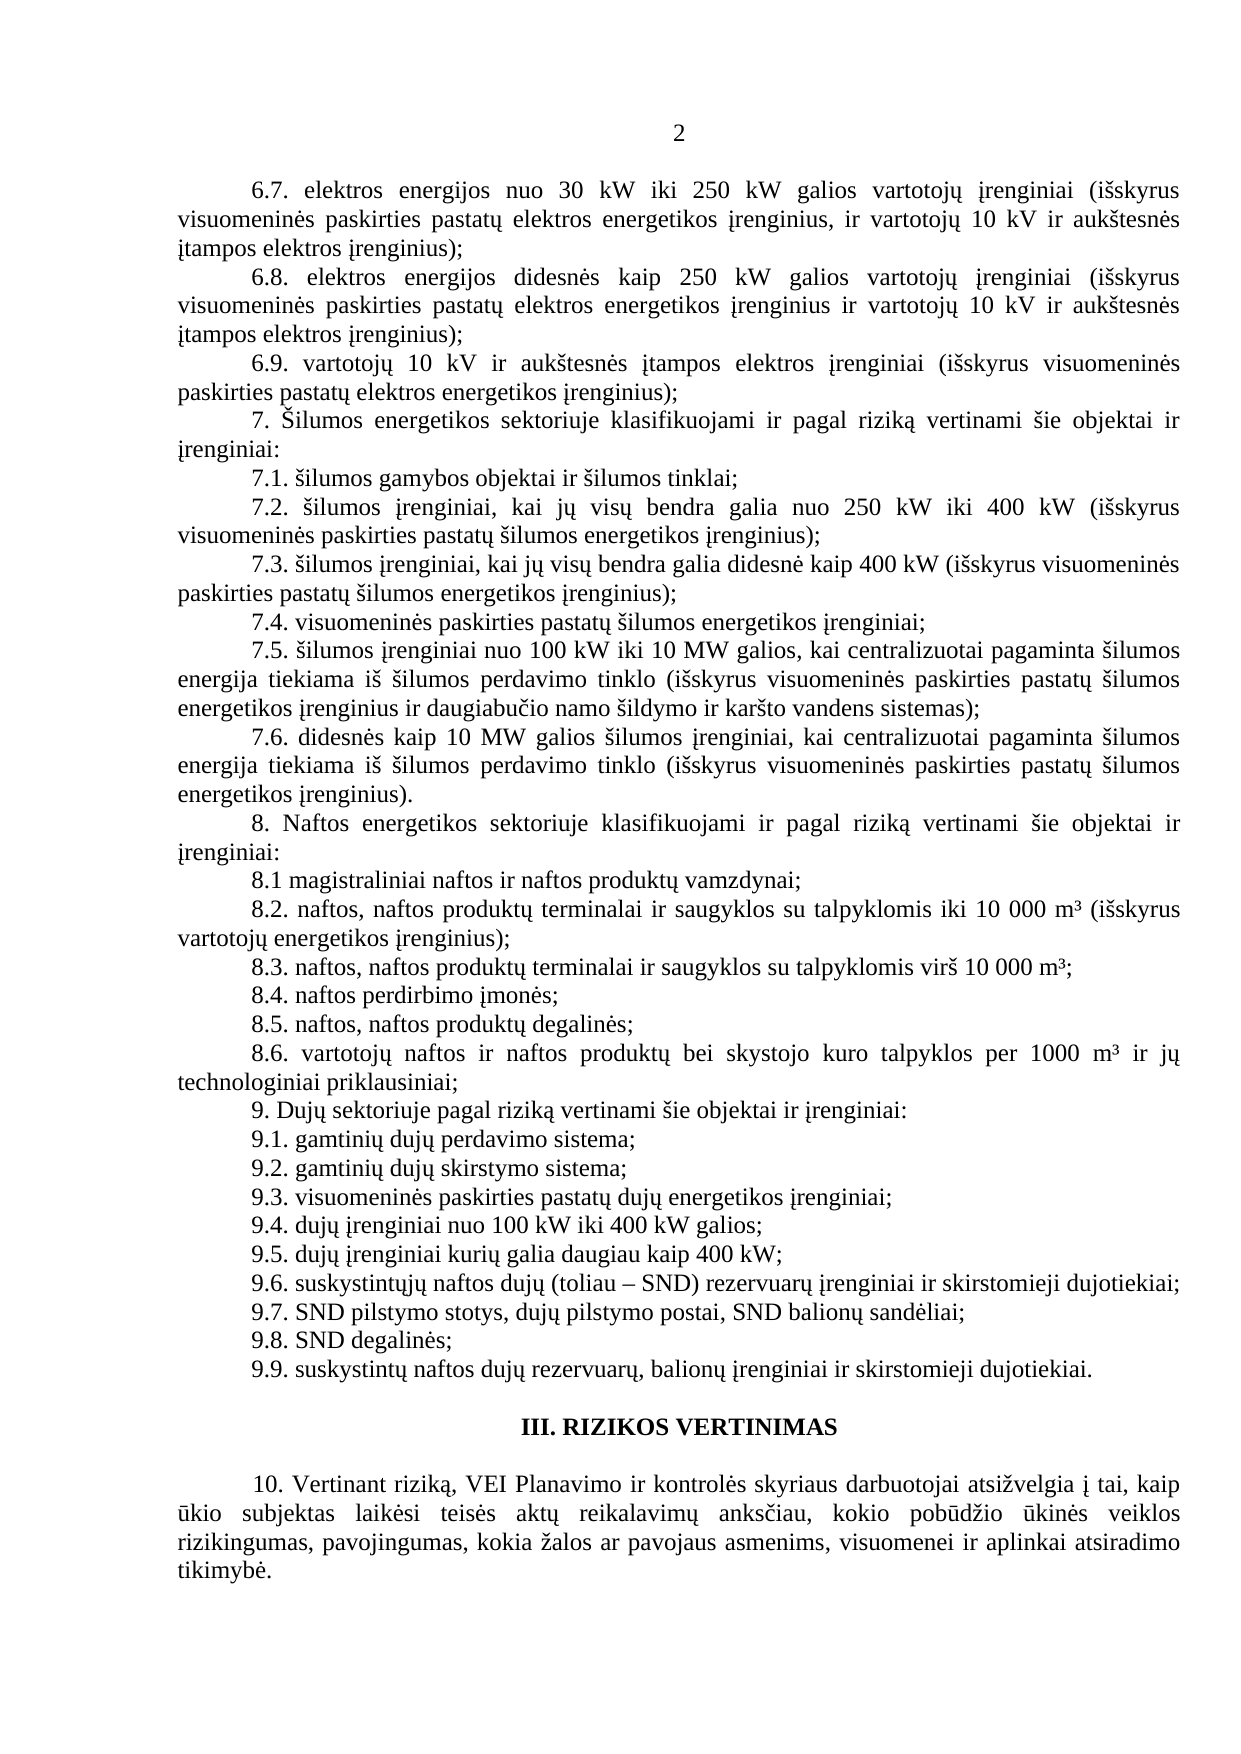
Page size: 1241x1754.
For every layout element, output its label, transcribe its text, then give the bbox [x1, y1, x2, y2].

text 8.4. naftos perdirbimo įmonės; [177, 981, 1181, 1009]
text 9.4. dujų įrenginiai nuo 100 kW iki 400 kW galios; [177, 1211, 1181, 1239]
text 9.1. gamtinių dujų perdavimo sistema; [177, 1124, 1181, 1153]
text 10. Vertinant riziką, VEI Planavimo ir kontrolės skyriaus darbuotojai atsižvelgia į tai, kaip ūkio subjektas laikėsi teisės aktų reikalavimų anksčiau, kokio pobūdžio ūkinės veiklos rizikingumas, pavojingumas, kokia žalos ar pavojaus asmenims, visuomenei ir aplinkai atsiradimo tikimybė. [177, 1469, 1181, 1584]
text 7.1. šilumos gamybos objektai ir šilumos tinklai; [177, 463, 1181, 492]
text 9.5. dujų įrenginiai kurių galia daugiau kaip 400 kW; [177, 1239, 1181, 1268]
text 9.9. suskystintų naftos dujų rezervuarų, balionų įrenginiai ir skirstomieji dujotiekiai. [177, 1354, 1181, 1383]
text 7.3. šilumos įrenginiai, kai jų visų bendra galia didesnė kaip 400 kW (išskyrus visuomeninės paskirties pastatų šilumos energetikos įrenginius); [177, 549, 1181, 607]
text 9. Dujų sektoriuje pagal riziką vertinami šie objektai ir įrenginiai: [177, 1096, 1181, 1124]
text 7.6. didesnės kaip 10 MW galios šilumos įrenginiai, kai centralizuotai pagaminta šilumos energija tiekiama iš šilumos perdavimo tinklo (išskyrus visuomeninės paskirties pastatų šilumos energetikos įrenginius). [177, 722, 1181, 808]
text 7. Šilumos energetikos sektoriuje klasifikuojami ir pagal riziką vertinami šie objektai ir įrenginiai: [177, 406, 1181, 463]
text 9.7. SND pilstymo stotys, dujų pilstymo postai, SND balionų sandėliai; [177, 1297, 1181, 1326]
text 7.2. šilumos įrenginiai, kai jų visų bendra galia nuo 250 kW iki 400 kW (išskyrus visuomeninės paskirties pastatų šilumos energetikos įrenginius); [177, 492, 1181, 549]
text 8.6. vartotojų naftos ir naftos produktų bei skystojo kuro talpyklos per 1000 m³ ir jų technologiniai priklausiniai; [177, 1038, 1181, 1096]
text 8. Naftos energetikos sektoriuje klasifikuojami ir pagal riziką vertinami šie objektai ir įrenginiai: [177, 808, 1181, 866]
text 9.2. gamtinių dujų skirstymo sistema; [177, 1153, 1181, 1182]
text 6.7. elektros energijos nuo 30 kW iki 250 kW galios vartotojų įrenginiai (išskyrus visuomeninės paskirties pastatų elektros energetikos įrenginius, ir vartotojų 10 kV ir aukštesnės įtampos elektros įrenginius); [177, 176, 1181, 262]
text 8.5. naftos, naftos produktų degalinės; [177, 1009, 1181, 1038]
text 7.4. visuomeninės paskirties pastatų šilumos energetikos įrenginiai; [177, 607, 1181, 636]
text III. RIZIKOS VERTINIMAS [177, 1412, 1181, 1441]
text 7.5. šilumos įrenginiai nuo 100 kW iki 10 MW galios, kai centralizuotai pagaminta šilumos energija tiekiama iš šilumos perdavimo tinklo (išskyrus visuomeninės paskirties pastatų šilumos energetikos įrenginius ir daugiabučio namo šildymo ir karšto vandens sistemas); [177, 636, 1181, 722]
text 8.3. naftos, naftos produktų terminalai ir saugyklos su talpyklomis virš 10 000 m³; [177, 952, 1181, 981]
text 6.9. vartotojų 10 kV ir aukštesnės įtampos elektros įrenginiai (išskyrus visuomeninės paskirties pastatų elektros energetikos įrenginius); [177, 348, 1181, 406]
text 8.1 magistraliniai naftos ir naftos produktų vamzdynai; [177, 866, 1181, 894]
text 8.2. naftos, naftos produktų terminalai ir saugyklos su talpyklomis iki 10 000 m³ (išskyrus vartotojų energetikos įrenginius); [177, 894, 1181, 952]
text 9.3. visuomeninės paskirties pastatų dujų energetikos įrenginiai; [177, 1182, 1181, 1211]
text 9.6. suskystintųjų naftos dujų (toliau – SND) rezervuarų įrenginiai ir skirstomieji dujotiekiai; [177, 1268, 1181, 1297]
text 9.8. SND degalinės; [177, 1326, 1181, 1354]
text 6.8. elektros energijos didesnės kaip 250 kW galios vartotojų įrenginiai (išskyrus visuomeninės paskirties pastatų elektros energetikos įrenginius ir vartotojų 10 kV ir aukštesnės įtampos elektros įrenginius); [177, 262, 1181, 348]
